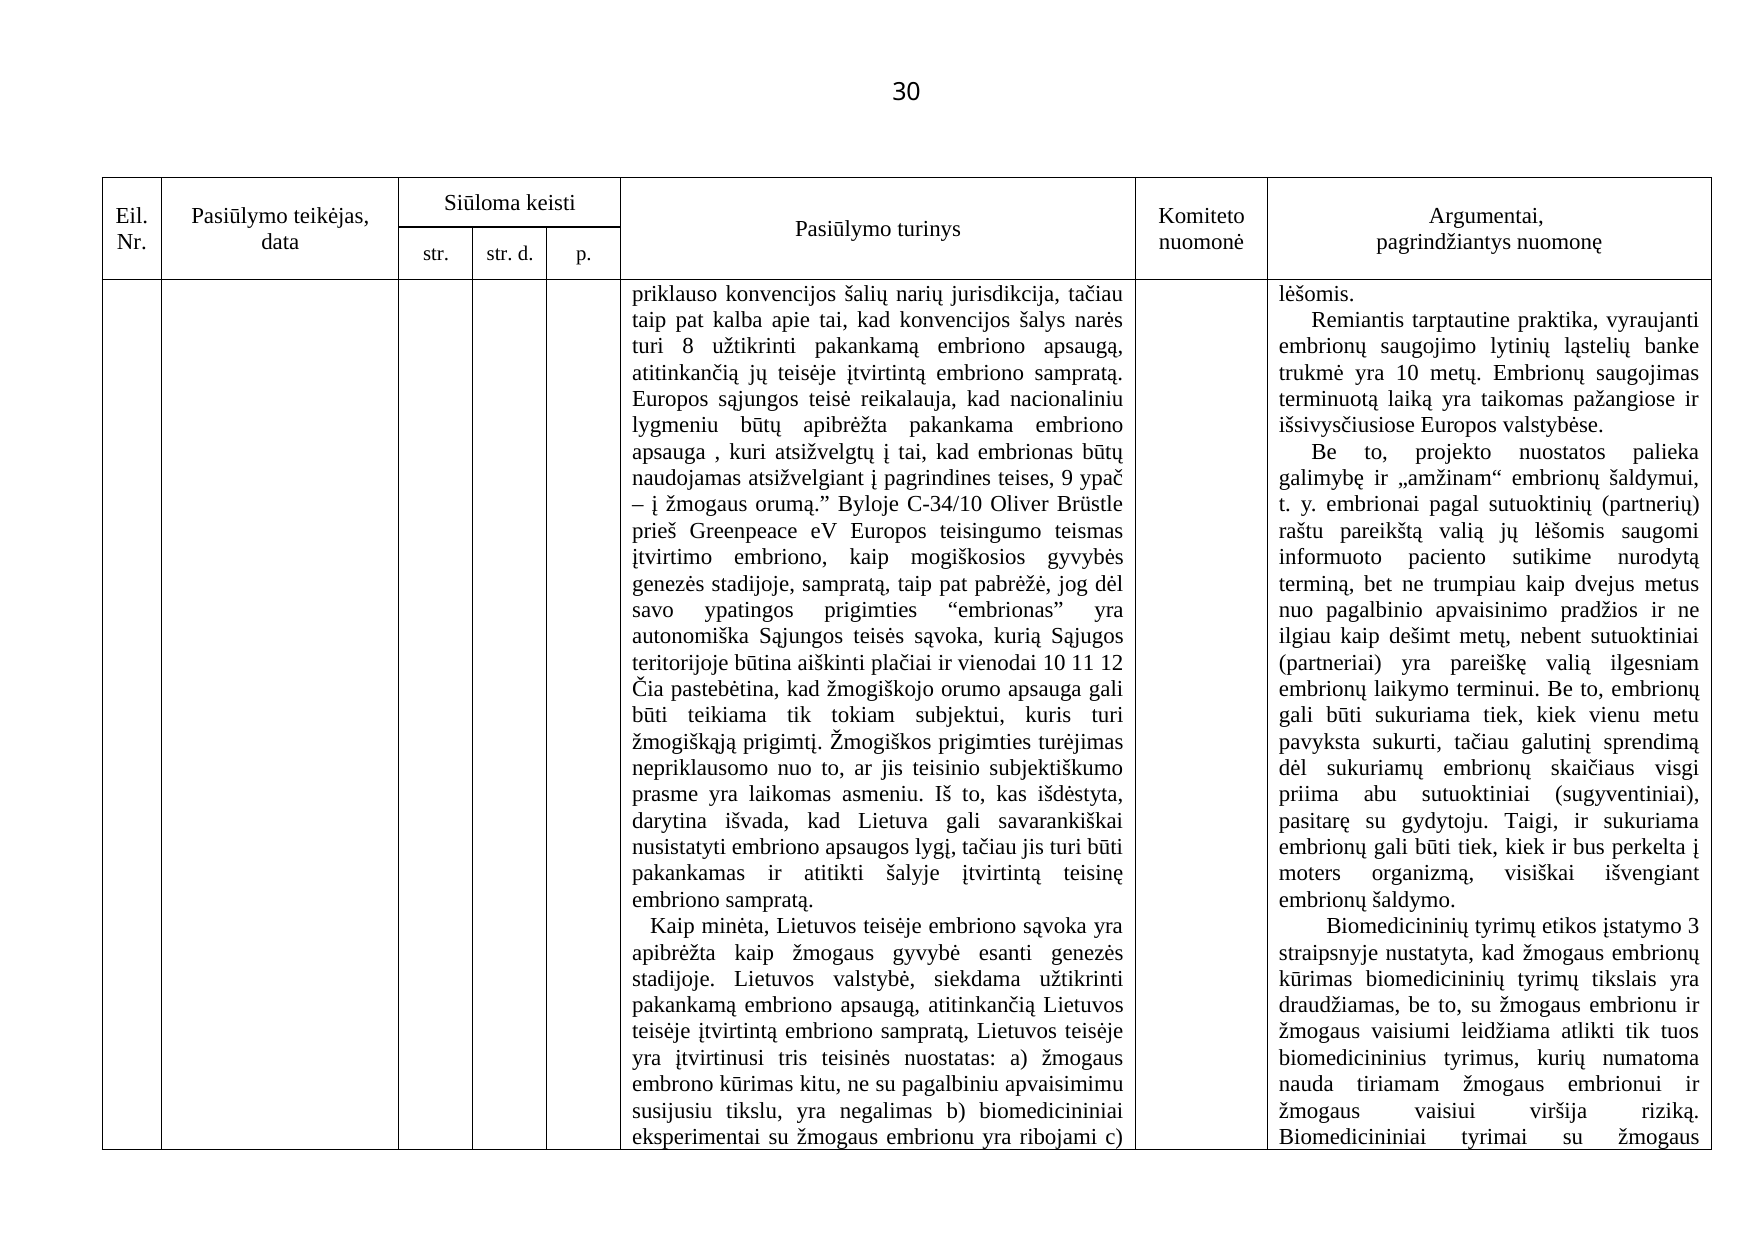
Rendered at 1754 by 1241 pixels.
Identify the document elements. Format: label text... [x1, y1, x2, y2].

table_header Siūloma keisti [399, 178, 620, 226]
table_cell [103, 280, 161, 1149]
table_header Pasiūlymo turinys [621, 178, 1135, 279]
table_cell [473, 280, 546, 1149]
table_header Komiteto nuomonė [1136, 178, 1267, 279]
table_header Argumentai, pagrindžiantys nuomonę [1268, 178, 1711, 279]
table_cell priklauso konvencijos šalių narių jurisdikcija, tačiau taip pat kalba apie tai, kad konvencijos šalys narės turi 8 užtikrinti pakankamą embriono apsaugą, atitinkančią jų teisėje įtvirtintą embriono sampratą. Europos sąjungos teisė reikalauja, kad nacionaliniu lygmeniu būtų apibrėžta pakankama embriono apsauga , kuri atsižvelgtų į tai, kad embrionas būtų naudojamas atsižvelgiant į pagrindines teises, 9 ypač – į žmogaus orumą.” Byloje C-34/10 Oliver Brüstle prieš Greenpeace eV Europos teisingumo teismas įtvirtimo embriono, kaip mogiškosios gyvybės genezės stadijoje, sampratą, taip pat pabrėžė, jog dėl savo ypatingos prigimties “embrionas” yra autonomiška Sąjungos teisės sąvoka, kurią Sąjugos teritorijoje būtina aiškinti plačiai ir vienodai 10 11 12 Čia pastebėtina, kad žmogiškojo orumo apsauga gali būti teikiama tik tokiam subjektui, kuris turi žmogiškąją prigimtį. Žmogiškos prigimties turėjimas nepriklausomo nuo to, ar jis teisinio subjektiškumo prasme yra laikomas asmeniu. Iš to, kas išdėstyta, darytina išvada, kad Lietuva gali savarankiškai nusistatyti embriono apsaugos lygį, tačiau jis turi būti pakankamas ir atitikti šalyje įtvirtintą teisinę embriono sampratą. Kaip minėta, Lietuvos teisėje embriono sąvoka yra apibrėžta kaip žmogaus gyvybė esanti genezės stadijoje. Lietuvos valstybė, siekdama užtikrinti pakankamą embriono apsaugą, atitinkančią Lietuvos teisėje įtvirtintą embriono sampratą, Lietuvos teisėje yra įtvirtinusi tris teisinės nuostatas: a) žmogaus embrono kūrimas kitu, ne su pagalbiniu apvaisimimu susijusiu tikslu, yra negalimas b) biomedicininiai eksperimentai su žmogaus embrionu yra ribojami c) [621, 280, 1135, 1149]
table_cell str. [399, 228, 472, 279]
table_cell str. d. [473, 228, 546, 279]
table_header Pasiūlymo teikėjas, data [162, 178, 398, 279]
table_cell [1136, 280, 1267, 1149]
table_cell lėšomis. Remiantis tarptautine praktika, vyraujanti embrionų saugojimo lytinių ląstelių banke trukmė yra 10 metų. Embrionų saugojimas terminuotą laiką yra taikomas pažangiose ir išsivysčiusiose Europos valstybėse. Be to, projekto nuostatos palieka galimybę ir „amžinam“ embrionų šaldymui, t. y. embrionai pagal sutuoktinių (partnerių) raštu pareikštą valią jų lėšomis saugomi informuoto paciento sutikime nurodytą terminą, bet ne trumpiau kaip dvejus metus nuo pagalbinio apvaisinimo pradžios ir ne ilgiau kaip dešimt metų, nebent sutuoktiniai (partneriai) yra pareiškę valią ilgesniam embrionų laikymo terminui. Be to, embrionų gali būti sukuriama tiek, kiek vienu metu pavyksta sukurti, tačiau galutinį sprendimą dėl sukuriamų embrionų skaičiaus visgi priima abu sutuoktiniai (sugyventiniai), pasitarę su gydytoju. Taigi, ir sukuriama embrionų gali būti tiek, kiek ir bus perkelta į moters organizmą, visiškai išvengiant embrionų šaldymo. Biomedicininių tyrimų etikos įstatymo 3 straipsnyje nustatyta, kad žmogaus embrionų kūrimas biomedicininių tyrimų tikslais yra draudžiamas, be to, su žmogaus embrionu ir žmogaus vaisiumi leidžiama atlikti tik tuos biomedicininius tyrimus, kurių numatoma nauda tiriamam žmogaus embrionui ir žmogaus vaisiui viršija riziką. Biomedicininiai tyrimai su žmogaus [1268, 280, 1711, 1149]
table_cell [399, 280, 472, 1149]
table_cell [162, 280, 398, 1149]
table_cell [547, 280, 620, 1149]
table_cell p. [547, 228, 620, 279]
table_header Eil. Nr. [103, 178, 161, 279]
